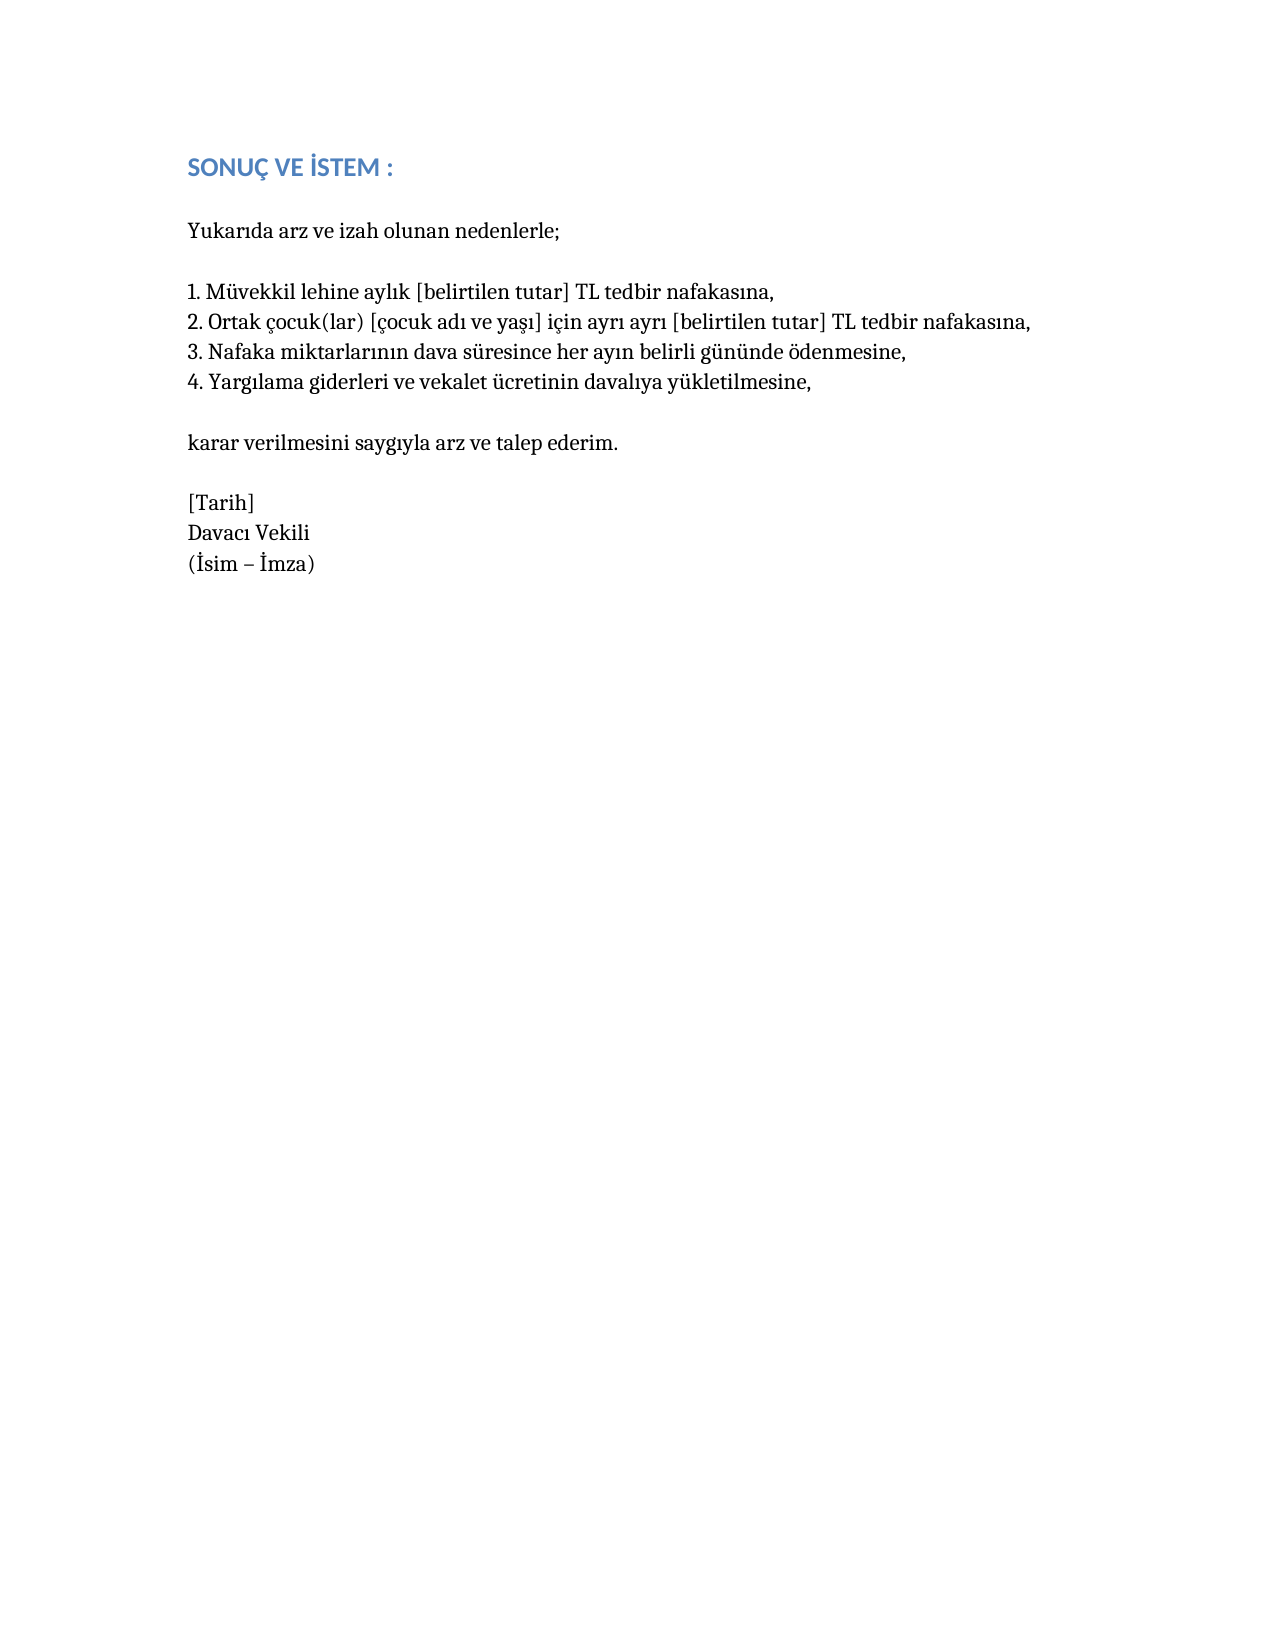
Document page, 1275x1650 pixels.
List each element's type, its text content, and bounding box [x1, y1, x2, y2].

text Yukarıda arz ve izah olunan nedenlerle; 1. Müvekkil lehine aylık [belirtilen tutar] TL tedbir nafakasına, 2. Ortak çocuk(lar) [çocuk adı ve yaşı] için ayrı ayrı [belirtilen tutar] TL tedbir nafakasına, 3. Nafaka miktarlarının dava süresince her ayın belirli gününde ödenmesine, 4. Yargılama giderleri ve vekalet ücretinin davalıya yükletilmesine, karar verilmesini saygıyla arz ve talep ederim. [Tarih] Davacı Vekili (İsim – İmza) [187, 188, 1087, 607]
subtitle SONUÇ VE İSTEM : [187, 150, 1087, 183]
